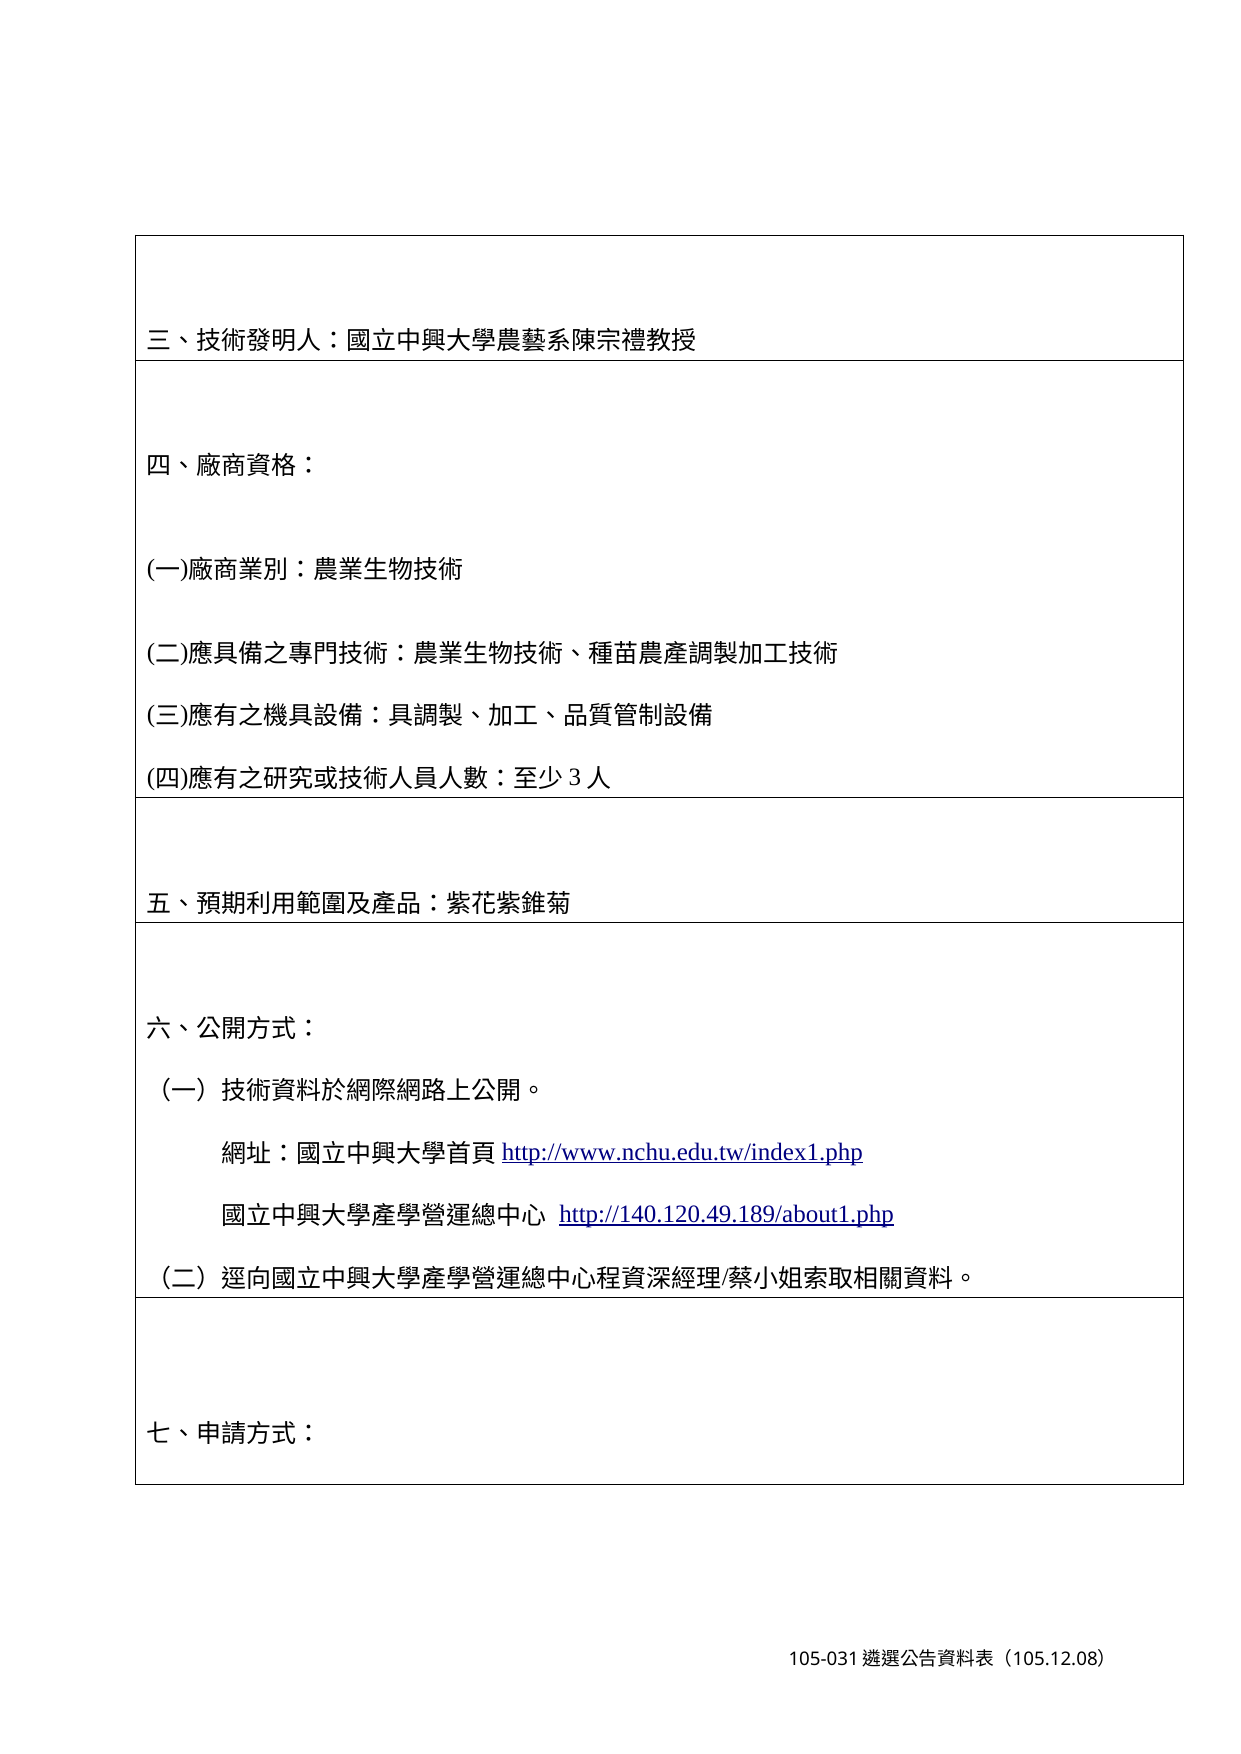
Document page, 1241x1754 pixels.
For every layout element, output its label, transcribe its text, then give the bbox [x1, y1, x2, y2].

table_cell 四、廠商資格： (一)廠商業別：農業生物技術 (二)應具備之專門技術：農業生物技術、種苗農產調製加工技術 (三)應有之機具設備：具調製、加工、品質管制設備 (四)應有之研究或技術人員人數：至少3人 [136, 361, 1183, 797]
table_cell 七、申請方式： [136, 1298, 1183, 1483]
table_cell 五、預期利用範圍及產品：紫花紫錐菊 [136, 798, 1183, 922]
table_cell 三、技術發明人：國立中興大學農藝系陳宗禮教授 [136, 236, 1183, 359]
table_cell 六、公開方式： （一）技術資料於網際網路上公開。 網址：國立中興大學首頁http://www.nchu.edu.tw/index1.php 國立中興大學產學營運總中心 http://140.120.49.189/about1.php （二）逕向國立中興大學產學營運總中心程資深經理/蔡小姐索取相關資料。 [136, 923, 1183, 1297]
